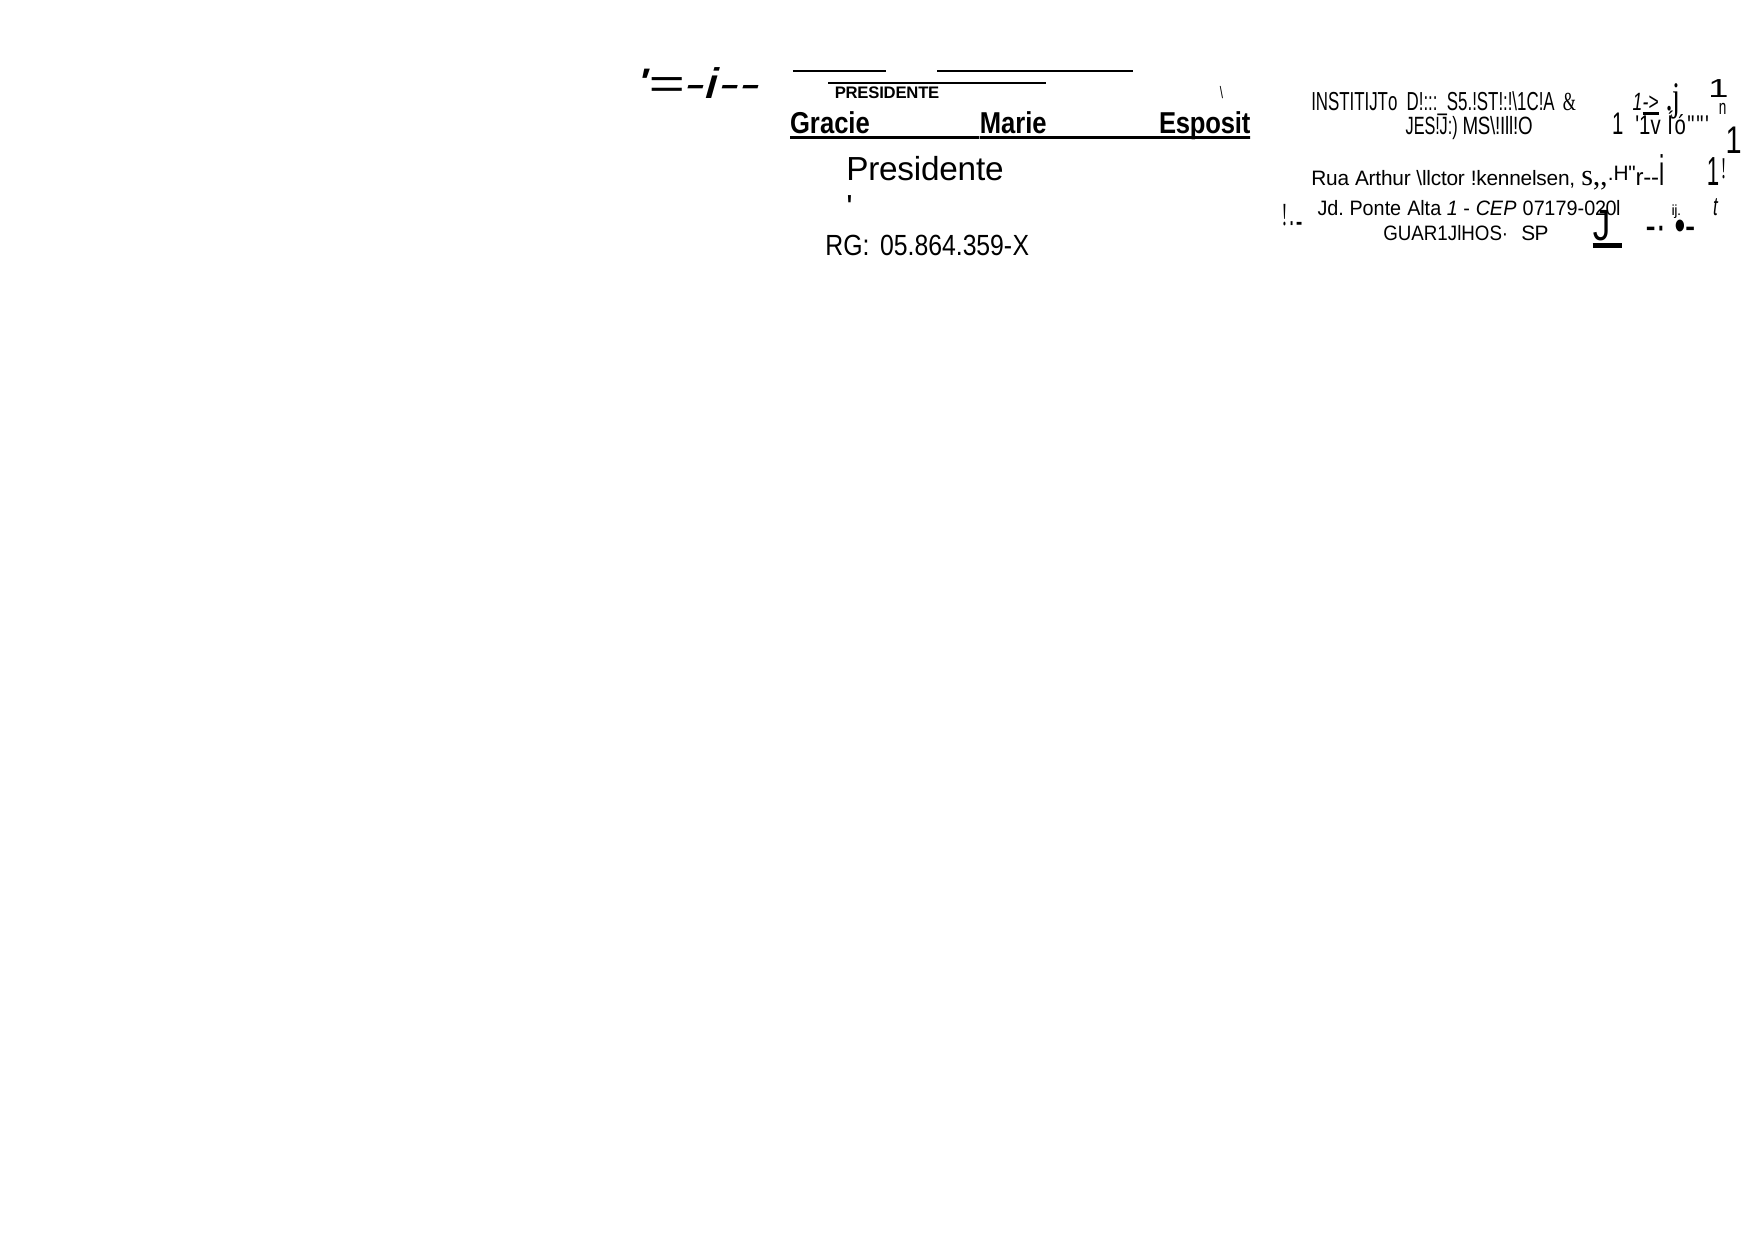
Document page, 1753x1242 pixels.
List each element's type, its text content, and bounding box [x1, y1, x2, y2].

text JES!J:) MS\!Ill!O 1 '1v Íó""' 1 [1454, 119, 1752, 138]
text Rua Arthur \llctor !kennelsen, s,,.H"r--i 1! [1311, 149, 1752, 194]
text GUAR1JlHOS· SP [1383, 221, 1593, 245]
text J -· •-•·- [1593, 201, 1604, 237]
text n [1718, 97, 1726, 119]
subtitle Presidente ' [846, 149, 1164, 226]
text [1719, 221, 1752, 245]
text Jd. Ponte Alta 1 - CEP 07179-020l ij. t [1317, 194, 1752, 221]
text Gracie Marie Esposit [790, 118, 1191, 136]
text '=-i-- PRESIDENTE \ [636, 60, 1273, 108]
subtitle RG: 05.864.359-X [825, 228, 1164, 261]
text !·- [1169, 195, 1302, 241]
text JES!J:) MS\!Ill!O 1 '1v Íó""' 1 [1405, 119, 1455, 138]
text INSTITIJTo D!:::_S5.!ST!:!\1C!A & 1-> .j 1 [1311, 77, 1752, 119]
text Gracie Marie Esposit [1194, 118, 1273, 138]
text J -· •-•·- [1593, 201, 1719, 250]
